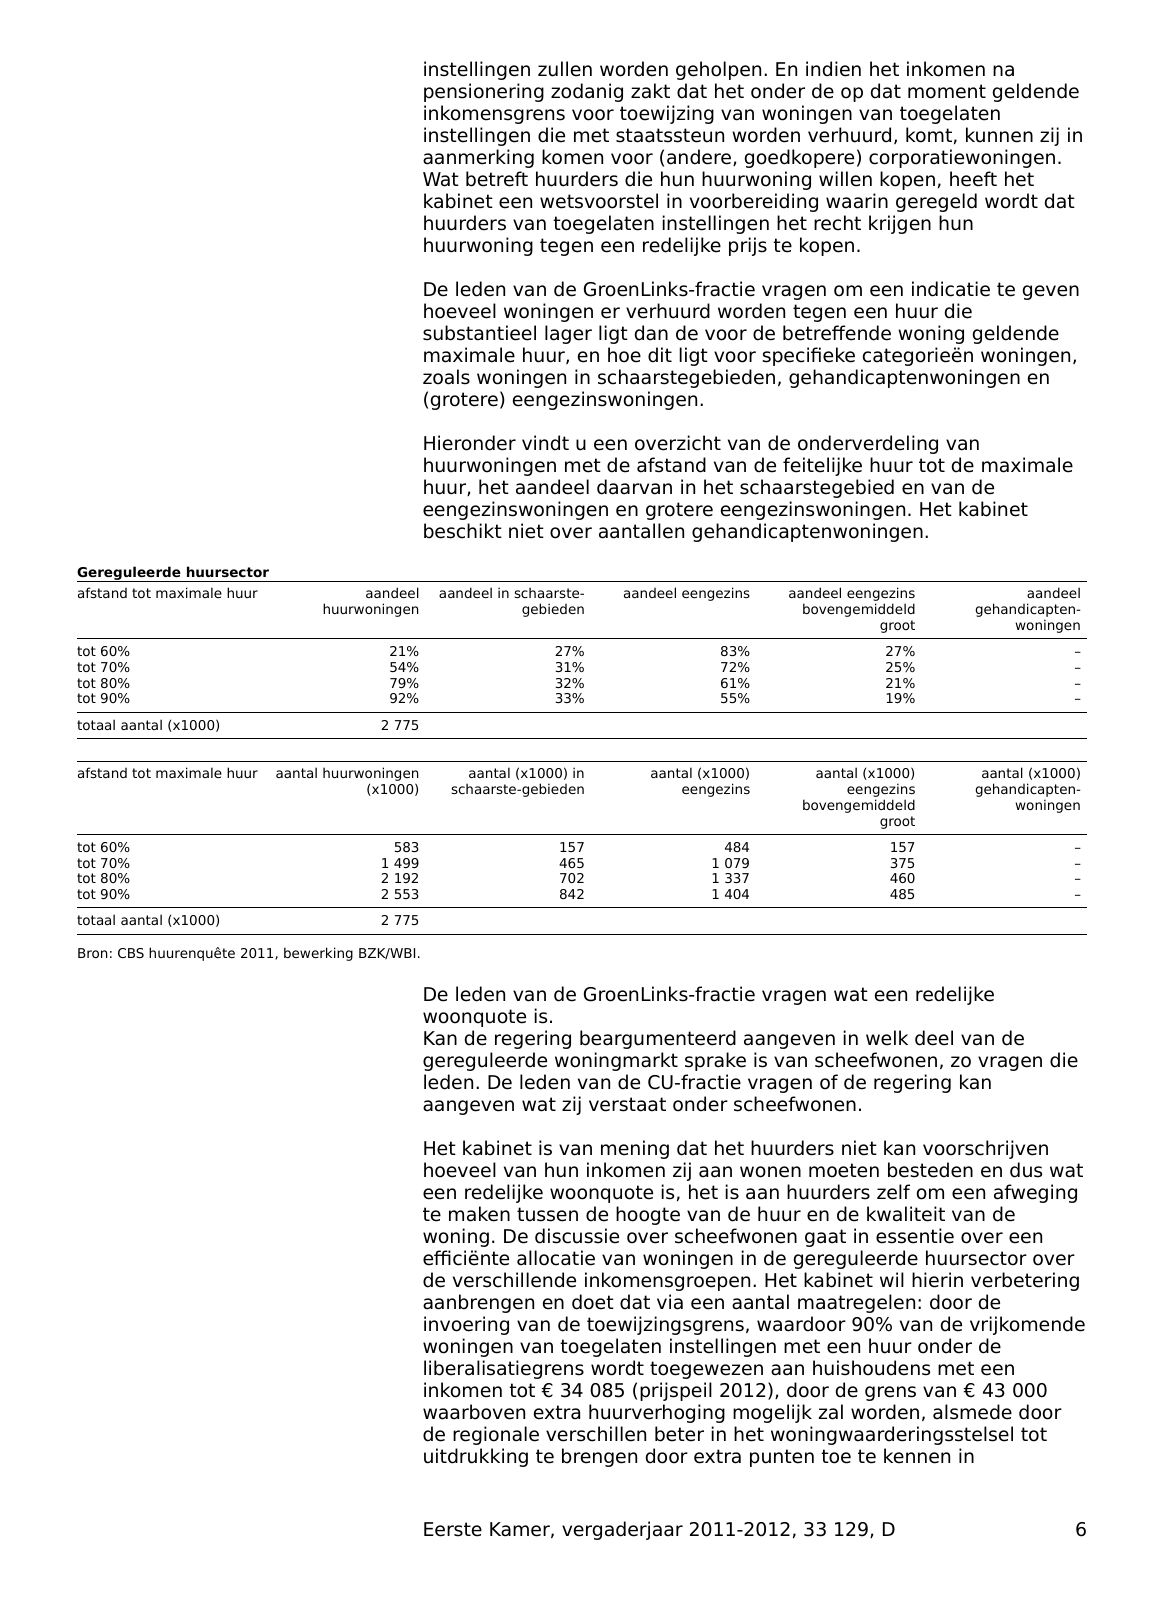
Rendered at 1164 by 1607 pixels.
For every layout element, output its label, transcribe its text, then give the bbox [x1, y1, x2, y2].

table_cell – [921, 855, 1087, 871]
table_cell [921, 713, 1087, 738]
table_cell 157 [425, 835, 591, 855]
table_cell aandeel in schaarste-gebieden [425, 582, 591, 638]
table_cell 2 775 [260, 713, 425, 738]
table_cell afstand tot maximale huur [77, 582, 260, 638]
table_cell tot 90% [77, 887, 260, 907]
table_cell tot 60% [77, 639, 260, 660]
table_cell 157 [756, 835, 921, 855]
text instellingen zullen worden geholpen. En indien het inkomen na pensionering zodanig zakt dat het onder de op dat moment geldende inkomensgrens voor toewijzing van woningen van toegelaten instellingen die met staatssteun worden verhuurd, komt, kunnen zij in aanmerking komen voor (andere, goedkopere) corporatiewoningen. [422, 59, 1087, 169]
table_cell 32% [425, 675, 591, 691]
table_cell totaal aantal (x1000) [77, 908, 260, 933]
table_cell – [921, 660, 1087, 675]
table_cell 842 [425, 887, 591, 907]
table_header aantal (x1000) gehandicapten-woningen [921, 762, 1087, 834]
table_header Gereguleerde huursector [77, 565, 1087, 581]
table_cell [756, 713, 921, 738]
table_cell 465 [425, 855, 591, 871]
table_cell aandeel eengezins bovengemiddeld groot [756, 582, 921, 638]
table_cell tot 60% [77, 835, 260, 855]
table_header afstand tot maximale huur [77, 762, 260, 834]
table_cell 1 499 [260, 855, 425, 871]
table_cell 484 [591, 835, 756, 855]
table_cell [921, 908, 1087, 933]
table_cell tot 70% [77, 855, 260, 871]
text Het kabinet is van mening dat het huurders niet kan voorschrijven hoeveel van hun inkomen zij aan wonen moeten besteden en dus wat een redelijke woonquote is, het is aan huurders zelf om een afweging te maken tussen de hoogte van de huur en de kwaliteit van de woning. De discussie over scheefwonen gaat in essentie over een efficiënte allocatie van woningen in de gereguleerde huursector over de verschillende inkomensgroepen. Het kabinet wil hierin verbetering aanbrengen en doet dat via een aantal maatregelen: door de invoering van de toewijzingsgrens, waardoor 90% van de vrijkomende woningen van toegelaten instellingen met een huur onder de liberalisatiegrens wordt toegewezen aan huishoudens met een inkomen tot € 34 085 (prijspeil 2012), door de grens van € 43 000 waarboven extra huurverhoging mogelijk zal worden, alsmede door de regionale verschillen beter in het woningwaarderingsstelsel tot uitdrukking te brengen door extra punten toe te kennen in [422, 1138, 1087, 1468]
table_cell [425, 713, 591, 738]
table_cell aandeel eengezins [591, 582, 756, 638]
table_cell – [921, 835, 1087, 855]
table_header aantal huurwoningen (x1000) [260, 762, 425, 834]
table_cell – [921, 871, 1087, 887]
table_cell 33% [425, 691, 591, 712]
table_cell tot 70% [77, 660, 260, 675]
text De leden van de GroenLinks-fractie vragen om een indicatie te geven hoeveel woningen er verhuurd worden tegen een huur die substantieel lager ligt dan de voor de betreffende woning geldende maximale huur, en hoe dit ligt voor specifieke categorieën woningen, zoals woningen in schaarstegebieden, gehandicaptenwoningen en (grotere) eengezinswoningen. [422, 279, 1087, 411]
table_cell – [921, 675, 1087, 691]
table_cell 485 [756, 887, 921, 907]
table_cell 61% [591, 675, 756, 691]
table_cell – [921, 887, 1087, 907]
table_cell 55% [591, 691, 756, 712]
table_cell [425, 908, 591, 933]
table_cell [591, 713, 756, 738]
table_cell 2 775 [260, 908, 425, 933]
table_cell 1 404 [591, 887, 756, 907]
table_cell totaal aantal (x1000) [77, 713, 260, 738]
table_cell 25% [756, 660, 921, 675]
table_cell [591, 908, 756, 933]
table_cell tot 80% [77, 675, 260, 691]
text Hieronder vindt u een overzicht van de onderverdeling van huurwoningen met de afstand van de feitelijke huur tot de maximale huur, het aandeel daarvan in het schaarstegebied en van de eengezinswoningen en grotere eengezinswoningen. Het kabinet beschikt niet over aantallen gehandicaptenwoningen. [422, 433, 1087, 543]
table_cell 375 [756, 855, 921, 871]
table_cell 702 [425, 871, 591, 887]
text Kan de regering beargumenteerd aangeven in welk deel van de gereguleerde woningmarkt sprake is van scheefwonen, zo vragen die leden. De leden van de CU-fractie vragen of de regering kan aangeven wat zij verstaat onder scheefwonen. [422, 1028, 1087, 1116]
table_cell 583 [260, 835, 425, 855]
table_cell 54% [260, 660, 425, 675]
table_cell – [921, 639, 1087, 660]
table_cell 1 337 [591, 871, 756, 887]
table_cell 19% [756, 691, 921, 712]
table_cell Bron: CBS huurenquête 2011, bewerking BZK/WBI. [77, 935, 1087, 962]
table_cell 79% [260, 675, 425, 691]
text De leden van de GroenLinks-fractie vragen wat een redelijke woonquote is. [422, 984, 1087, 1028]
table_cell 2 192 [260, 871, 425, 887]
table_cell tot 90% [77, 691, 260, 712]
table_cell 21% [260, 639, 425, 660]
table_header aantal (x1000) eengezins bovengemiddeld groot [756, 762, 921, 834]
table_cell 21% [756, 675, 921, 691]
table_cell 31% [425, 660, 591, 675]
table_cell [756, 908, 921, 933]
table_cell 72% [591, 660, 756, 675]
table_cell tot 80% [77, 871, 260, 887]
table_cell 27% [756, 639, 921, 660]
table_cell aandeel huurwoningen [260, 582, 425, 638]
table_header aantal (x1000) eengezins [591, 762, 756, 834]
table_cell 1 079 [591, 855, 756, 871]
table_cell 460 [756, 871, 921, 887]
text Wat betreft huurders die hun huurwoning willen kopen, heeft het kabinet een wetsvoorstel in voorbereiding waarin geregeld wordt dat huurders van toegelaten instellingen het recht krijgen hun huurwoning tegen een redelijke prijs te kopen. [422, 169, 1087, 257]
table_cell 2 553 [260, 887, 425, 907]
table_cell 83% [591, 639, 756, 660]
table_header aantal (x1000) in schaarste-gebieden [425, 762, 591, 834]
table_cell 92% [260, 691, 425, 712]
table_cell – [921, 691, 1087, 712]
table_cell aandeel gehandicapten-woningen [921, 582, 1087, 638]
table_cell 27% [425, 639, 591, 660]
